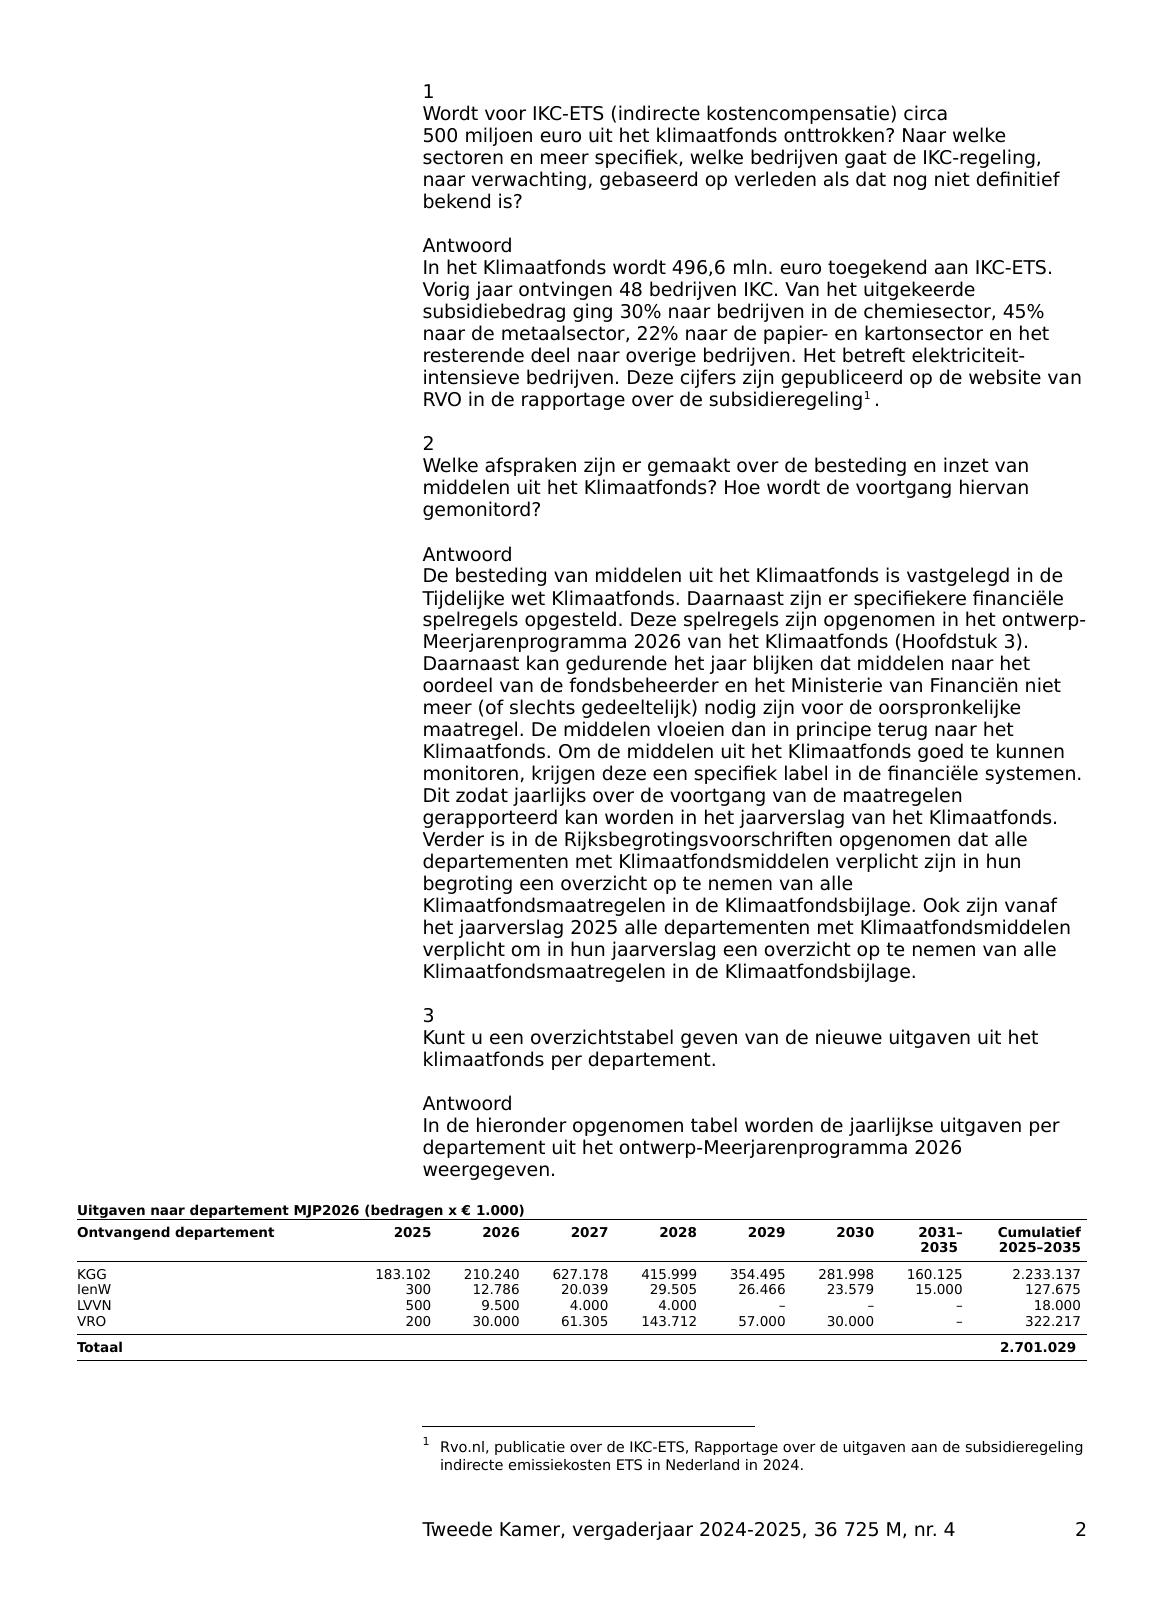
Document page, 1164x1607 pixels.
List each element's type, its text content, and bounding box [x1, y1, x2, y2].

table_cell 26.466 [703, 1282, 791, 1298]
text Rvo.nl, publicatie over de IKC-ETS, Rapportage over de uitgaven aan de subsidieregeling indirecte emissiekosten ETS in Nederland in 2024. [422, 1435, 1087, 1474]
table_cell – [703, 1298, 791, 1314]
text In het Klimaatfonds wordt 496,6 mln. euro toegekend aan IKC-ETS. Vorig jaar ontvingen 48 bedrijven IKC. Van het uitgekeerde subsidiebedrag ging 30% naar bedrijven in de chemiesector, 45% naar de metaalsector, 22% naar de papier- en kartonsector en het resterende deel naar overige bedrijven. Het betreft elektriciteit-intensieve bedrijven. Deze cijfers zijn gepubliceerd op de website van RVO in de rapportage over de subsidieregeling. [422, 257, 1087, 411]
table_cell [526, 1335, 614, 1360]
table_cell 354.495 [703, 1262, 791, 1282]
table_cell 2027 [526, 1220, 614, 1261]
table_cell 415.999 [614, 1262, 703, 1282]
table_cell 2025 [348, 1220, 437, 1261]
table_cell 2029 [703, 1220, 791, 1261]
table_cell 18.000 [969, 1298, 1087, 1314]
table_cell 2028 [614, 1220, 703, 1261]
table_cell 2026 [437, 1220, 526, 1261]
text De besteding van middelen uit het Klimaatfonds is vastgelegd in de Tijdelijke wet Klimaatfonds. Daarnaast zijn er specifiekere financiële spelregels opgesteld. Deze spelregels zijn opgenomen in het ontwerp-Meerjarenprogramma 2026 van het Klimaatfonds (Hoofdstuk 3). Daarnaast kan gedurende het jaar blijken dat middelen naar het oordeel van de fondsbeheerder en het Ministerie van Financiën niet meer (of slechts gedeeltelijk) nodig zijn voor de oorspronkelijke maatregel. De middelen vloeien dan in principe terug naar het Klimaatfonds. Om de middelen uit het Klimaatfonds goed te kunnen monitoren, krijgen deze een specifiek label in de financiële systemen. Dit zodat jaarlijks over de voortgang van de maatregelen gerapporteerd kan worden in het jaarverslag van het Klimaatfonds. Verder is in de Rijksbegrotingsvoorschriften opgenomen dat alle departementen met Klimaatfondsmiddelen verplicht zijn in hun begroting een overzicht op te nemen van alle Klimaatfondsmaatregelen in de Klimaatfondsbijlage. Ook zijn vanaf het jaarverslag 2025 alle departementen met Klimaatfondsmiddelen verplicht om in hun jaarverslag een overzicht op te nemen van alle Klimaatfondsmaatregelen in de Klimaatfondsbijlage. [422, 565, 1087, 983]
table_cell 281.998 [791, 1262, 880, 1282]
text Welke afspraken zijn er gemaakt over de besteding en inzet van middelen uit het Klimaatfonds? Hoe wordt de voortgang hiervan gemonitord? [422, 455, 1087, 521]
text Antwoord [422, 235, 1087, 257]
table_cell [703, 1335, 791, 1360]
table_cell 30.000 [437, 1314, 526, 1334]
table_cell 210.240 [437, 1262, 526, 1282]
table_cell [791, 1335, 880, 1360]
table_cell Ontvangend departement [77, 1220, 348, 1261]
table_cell 23.579 [791, 1282, 880, 1298]
table_cell 15.000 [880, 1282, 968, 1298]
table_cell 4.000 [526, 1298, 614, 1314]
table_cell 200 [348, 1314, 437, 1334]
table_cell 29.505 [614, 1282, 703, 1298]
text 3 [422, 1005, 1087, 1027]
table_cell – [880, 1314, 968, 1334]
text Kunt u een overzichtstabel geven van de nieuwe uitgaven uit het klimaatfonds per departement. [422, 1027, 1087, 1071]
table_cell 9.500 [437, 1298, 526, 1314]
table_cell 12.786 [437, 1282, 526, 1298]
text Antwoord [422, 543, 1087, 565]
table_cell – [791, 1298, 880, 1314]
table_cell 500 [348, 1298, 437, 1314]
text 1 [422, 81, 1087, 103]
table_cell 127.675 [969, 1282, 1087, 1298]
table_cell [614, 1335, 703, 1360]
table_cell LVVN [77, 1298, 348, 1314]
table_cell 57.000 [703, 1314, 791, 1334]
table_cell [437, 1335, 526, 1360]
table_cell 2.233.137 [969, 1262, 1087, 1282]
table_cell 300 [348, 1282, 437, 1298]
table_cell VRO [77, 1314, 348, 1334]
table_cell 143.712 [614, 1314, 703, 1334]
table_cell 2030 [791, 1220, 880, 1261]
table_cell 2031–2035 [880, 1220, 968, 1261]
table_cell [880, 1335, 968, 1360]
table_cell – [880, 1298, 968, 1314]
table_cell 20.039 [526, 1282, 614, 1298]
table_cell 322.217 [969, 1314, 1087, 1334]
table_cell Cumulatief 2025–2035 [969, 1220, 1087, 1261]
table_cell IenW [77, 1282, 348, 1298]
table_cell 61.305 [526, 1314, 614, 1334]
table_cell 2.701.029 [969, 1335, 1087, 1360]
table_cell 183.102 [348, 1262, 437, 1282]
text Antwoord [422, 1093, 1087, 1115]
text In de hieronder opgenomen tabel worden de jaarlijkse uitgaven per departement uit het ontwerp-Meerjarenprogramma 2026 weergegeven. [422, 1115, 1087, 1181]
table_cell [348, 1335, 437, 1360]
table_cell KGG [77, 1262, 348, 1282]
table_cell 30.000 [791, 1314, 880, 1334]
table_cell 627.178 [526, 1262, 614, 1282]
text 2 [422, 433, 1087, 455]
text Wordt voor IKC-ETS (indirecte kostencompensatie) circa 500 miljoen euro uit het klimaatfonds onttrokken? Naar welke sectoren en meer specifiek, welke bedrijven gaat de IKC-regeling, naar verwachting, gebaseerd op verleden als dat nog niet definitief bekend is? [422, 103, 1087, 213]
table_cell Totaal [77, 1335, 348, 1360]
table_header Uitgaven naar departement MJP2026 (bedragen x € 1.000) [77, 1203, 1087, 1219]
table_cell 160.125 [880, 1262, 968, 1282]
table_cell 4.000 [614, 1298, 703, 1314]
